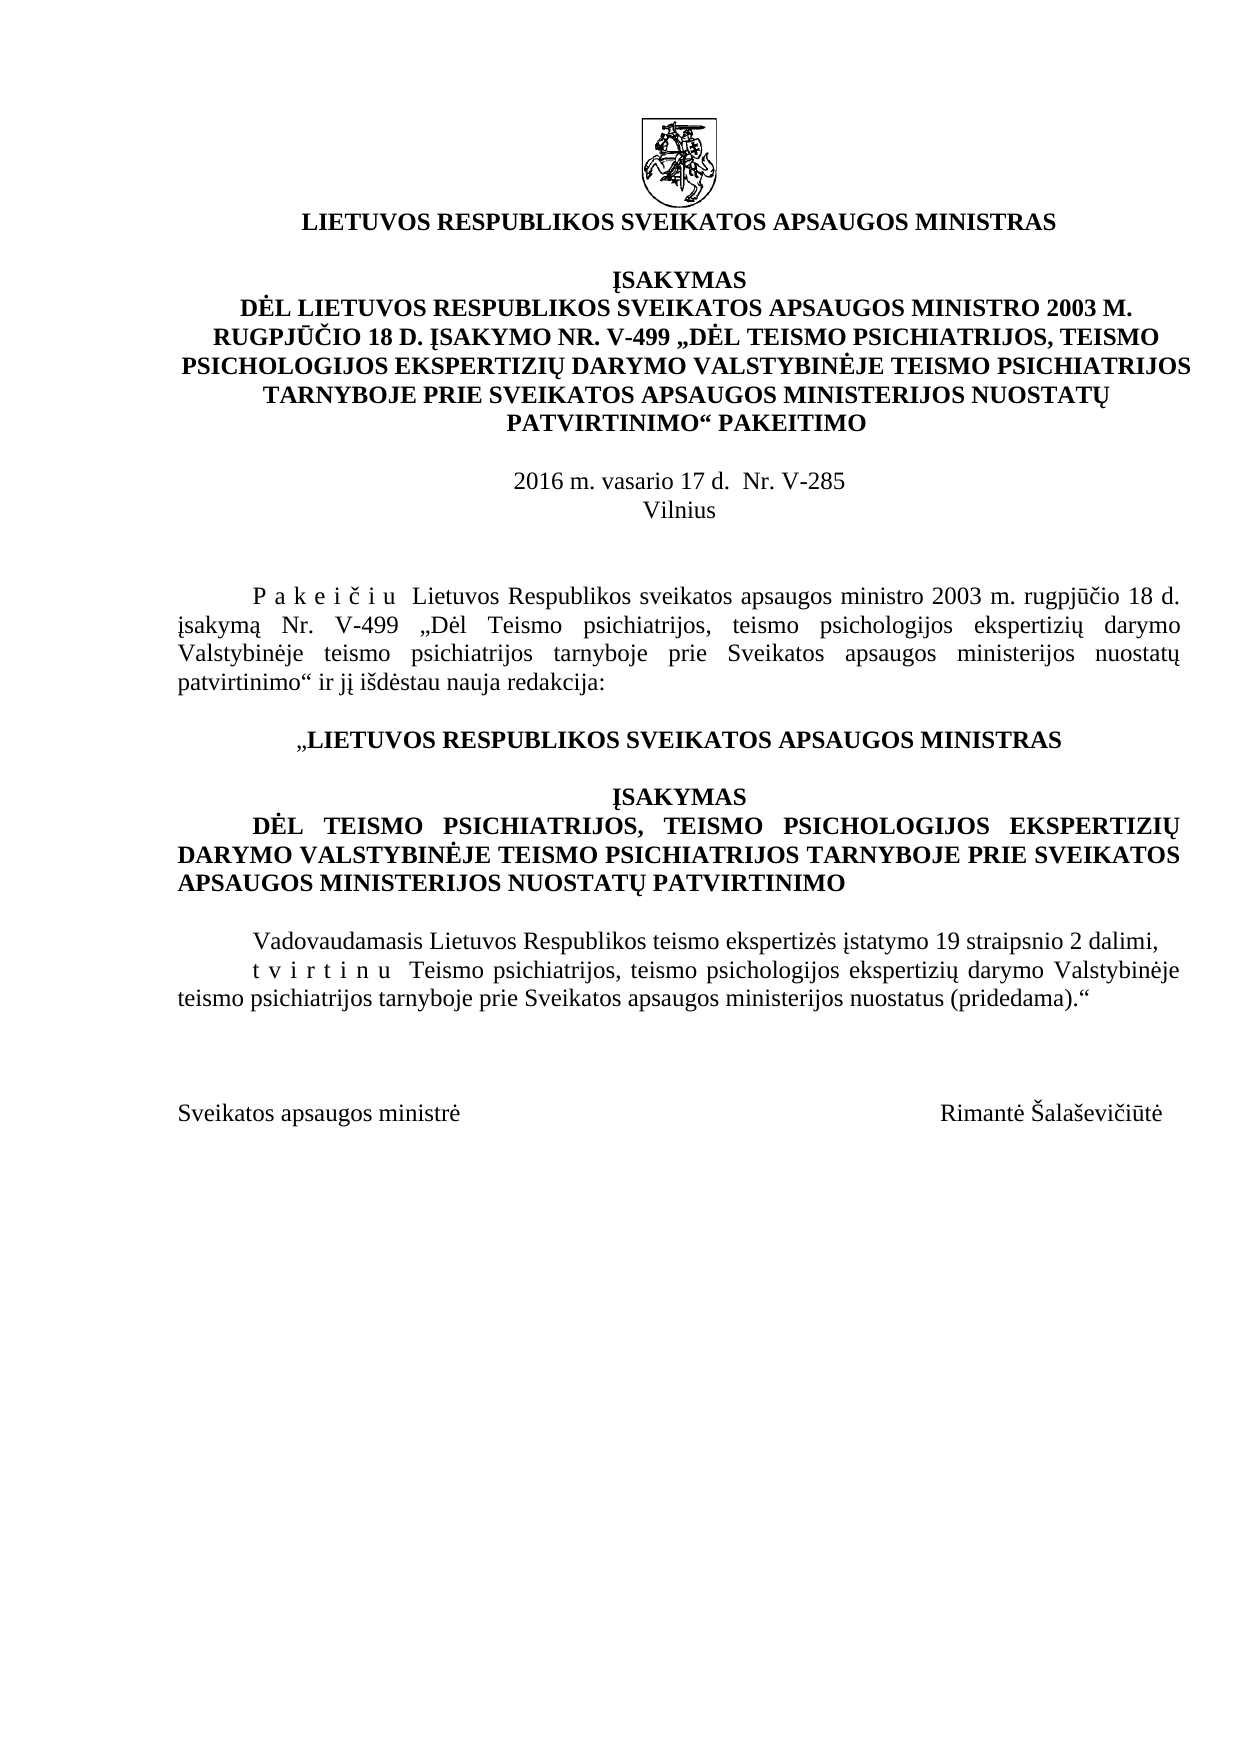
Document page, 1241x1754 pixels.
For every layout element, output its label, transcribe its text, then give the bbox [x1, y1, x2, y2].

text DĖL TEISMO PSICHIATRIJOS, TEISMO PSICHOLOGIJOS EKSPERTIZIŲ DARYMO VALSTYBINĖJE TEISMO PSICHIATRIJOS TARNYBOJE PRIE SVEIKATOS APSAUGOS MINISTERIJOS NUOSTATŲ PATVIRTINIMO [177, 811, 1181, 897]
text P a k e i č i u Lietuvos Respublikos sveikatos apsaugos ministro 2003 m. rugpjūčio 18 d. įsakymą Nr. V-499 „Dėl Teismo psichiatrijos, teismo psichologijos ekspertizių darymo Valstybinėje teismo psichiatrijos tarnyboje prie Sveikatos apsaugos ministerijos nuostatų patvirtinimo“ ir jį išdėstau nauja redakcija: [177, 581, 1181, 696]
text ĮSAKYMAS [177, 265, 1181, 293]
text Vadovaudamasis Lietuvos Respublikos teismo ekspertizės įstatymo 19 straipsnio 2 dalimi, [177, 926, 1181, 955]
text Sveikatos apsaugos ministrė Rimantė Šalaševičiūtė [177, 1098, 1181, 1127]
text DĖL LIETUVOS rESPUBLIKOS SVEIKATOS APSAUGOS MINISTRO 2003 M. RUGPJŪČIO 18 D. ĮSAKYMO NR. V-499 „DĖL TEISMO PSICHIATRIJOS, TEISMO PSICHOLOGIJOS EKSPERTIZIŲ DARYMO VALSTYBINĖJE TEISMO PSICHIATRIJOS TARNYBOJE PRIE SVEIKATOS APSAUGOS MINISTERIJOS NUOSTATŲ PATVIRTINIMO“ PAKEITIMO [177, 293, 1196, 437]
text t v i r t i n u Teismo psichiatrijos, teismo psichologijos ekspertizių darymo Valstybinėje teismo psichiatrijos tarnyboje prie Sveikatos apsaugos ministerijos nuostatus (pridedama).“ [177, 955, 1181, 1012]
text „LIETUVOS RESPUBLIKOS SVEIKATOS APSAUGOS MINISTRAS [177, 725, 1181, 753]
text Vilnius [177, 495, 1181, 523]
text LIETUVOS RESPUBLIKOS SVEIKATOS APSAUGOS MINISTRAS [177, 207, 1181, 236]
text ĮSAKYMAS [177, 782, 1181, 811]
text 2016 m. vasario 17 d. Nr. V-285 [177, 466, 1181, 495]
